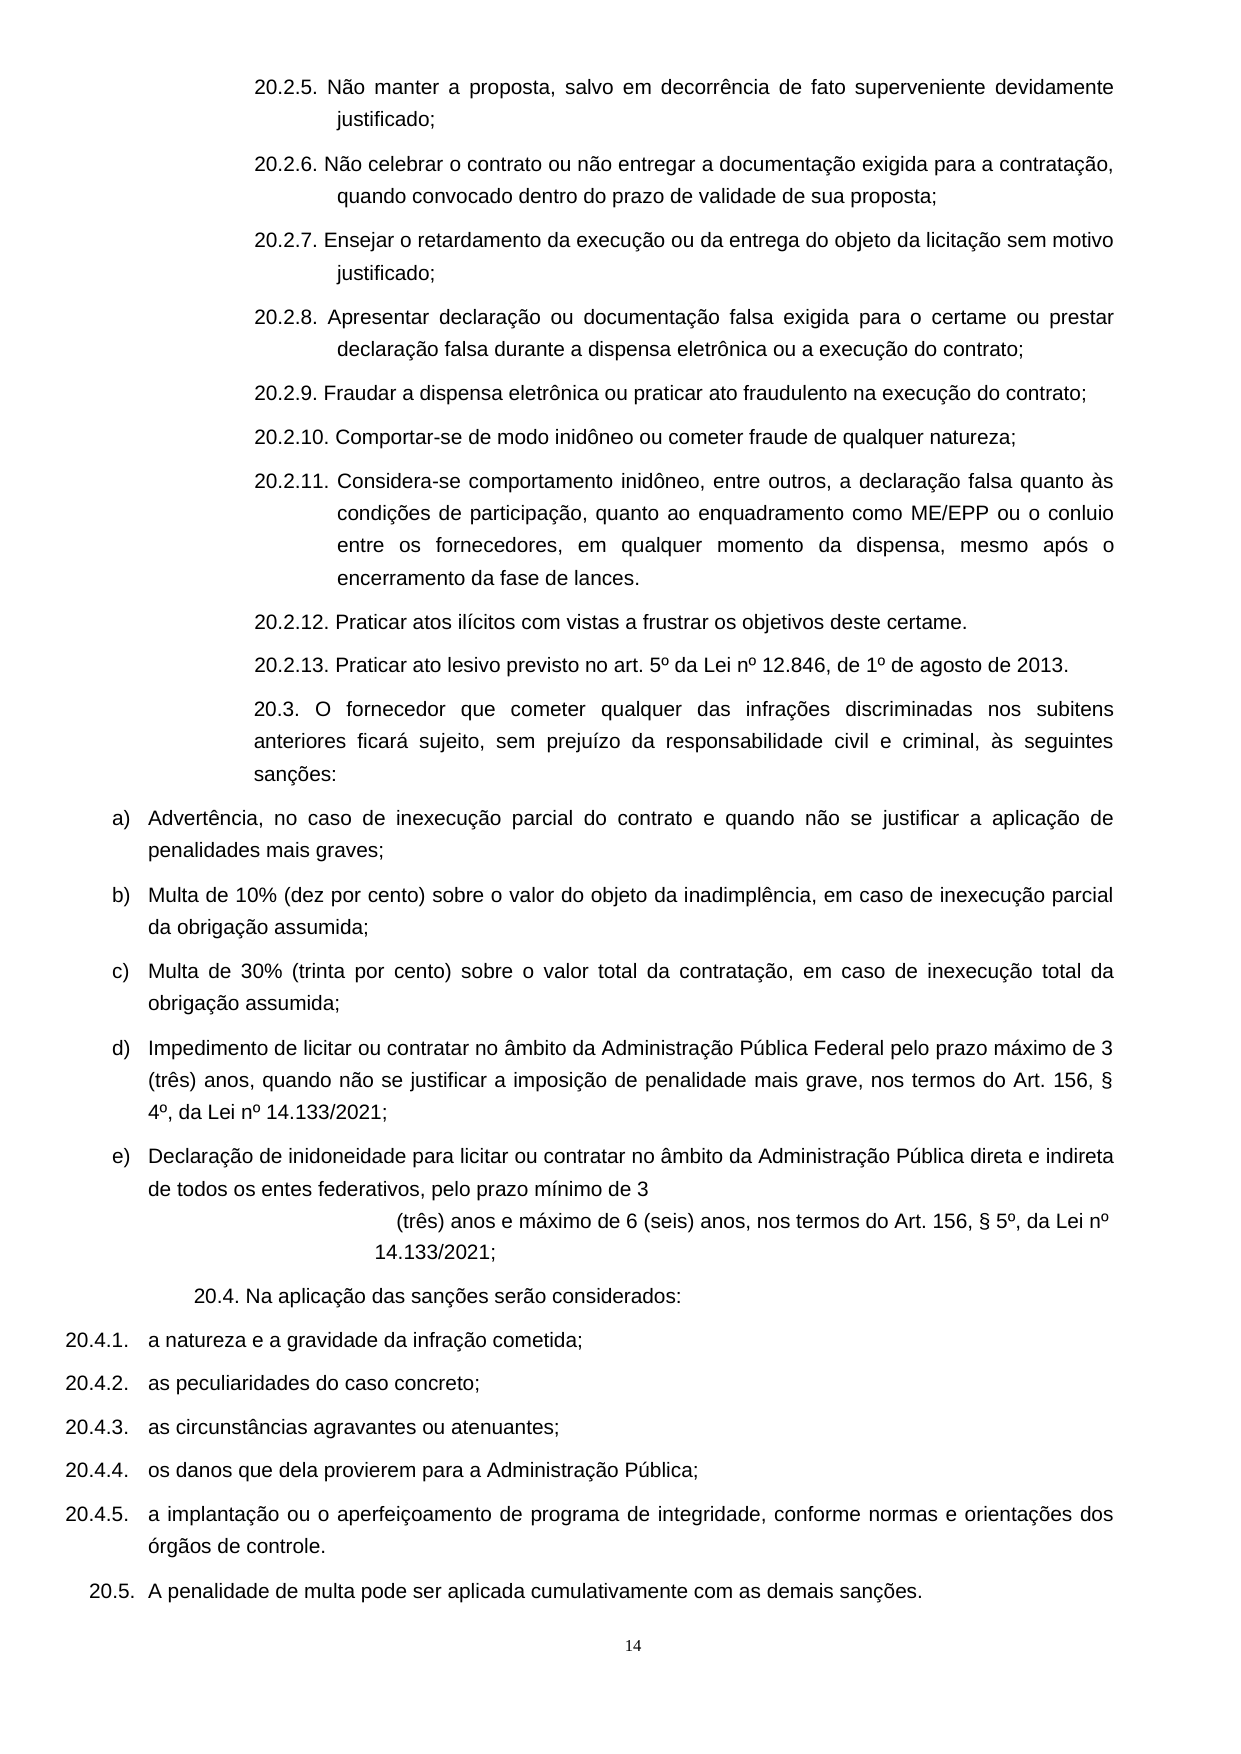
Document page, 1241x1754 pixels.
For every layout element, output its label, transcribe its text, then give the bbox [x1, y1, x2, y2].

text 20.2.11. Considera-se comportamento inidôneo, entre outros, a declaração falsa quanto às condições de participação, quanto ao enquadramento como ME/EPP ou o conluio entre os fornecedores, em qualquer momento da dispensa, mesmo após o encerramento da fase de lances. [254, 468, 1115, 589]
list os danos que dela provierem para a Administração Pública; [65, 1458, 1115, 1482]
text 20.2.5. Não manter a proposta, salvo em decorrência de fato superveniente devidamente justificado; [254, 75, 1115, 131]
text 20.2.12. Praticar atos ilícitos com vistas a frustrar os objetivos deste certame. [254, 610, 1115, 634]
list Multa de 10% (dez por cento) sobre o valor do objeto da inadimplência, em caso de inexecução parcial da obrigação assumida; [112, 882, 1115, 939]
list A penalidade de multa pode ser aplicada cumulativamente com as demais sanções. [89, 1578, 1115, 1602]
text (três) anos e máximo de 6 (seis) anos, nos termos do Art. 156, § 5º, da Lei nº [148, 1209, 1115, 1233]
text 20.2.10. Comportar-se de modo inidôneo ou cometer fraude de qualquer natureza; [254, 425, 1115, 449]
list as peculiaridades do caso concreto; [65, 1371, 1115, 1395]
text 14.133/2021; [374, 1240, 1115, 1264]
list as circunstâncias agravantes ou atenuantes; [65, 1415, 1115, 1439]
text 20.2.7. Ensejar o retardamento da execução ou da entrega do objeto da licitação sem motivo justificado; [254, 228, 1115, 284]
text 20.3. O fornecedor que cometer qualquer das infrações discriminadas nos subitens anteriores ficará sujeito, sem prejuízo da responsabilidade civil e criminal, às seguintes sanções: [253, 697, 1115, 786]
text 20.2.8. Apresentar declaração ou documentação falsa exigida para o certame ou prestar declaração falsa durante a dispensa eletrônica ou a execução do contrato; [254, 305, 1115, 361]
text 20.2.13. Praticar ato lesivo previsto no art. 5º da Lei nº 12.846, de 1º de agosto de 2013. [254, 653, 1115, 677]
text 20.2.6. Não celebrar o contrato ou não entregar a documentação exigida para a contratação, quando convocado dentro do prazo de validade de sua proposta; [254, 152, 1115, 208]
text 20.4. Na aplicação das sanções serão considerados: [193, 1284, 1115, 1308]
list a implantação ou o aperfeiçoamento de programa de integridade, conforme normas e orientações dos órgãos de controle. [65, 1502, 1115, 1558]
list a natureza e a gravidade da infração cometida; [65, 1327, 1115, 1351]
list Multa de 30% (trinta por cento) sobre o valor total da contratação, em caso de inexecução total da obrigação assumida; [112, 959, 1115, 1015]
list Declaração de inidoneidade para licitar ou contratar no âmbito da Administração Pública direta e indireta de todos os entes federativos, pelo prazo mínimo de 3 [112, 1144, 1115, 1201]
list Impedimento de licitar ou contratar no âmbito da Administração Pública Federal pelo prazo máximo de 3 (três) anos, quando não se justificar a imposição de penalidade mais grave, nos termos do Art. 156, § 4º, da Lei nº 14.133/2021; [112, 1036, 1115, 1124]
list Advertência, no caso de inexecução parcial do contrato e quando não se justificar a aplicação de penalidades mais graves; [112, 806, 1115, 862]
text 20.2.9. Fraudar a dispensa eletrônica ou praticar ato fraudulento na execução do contrato; [254, 381, 1115, 405]
